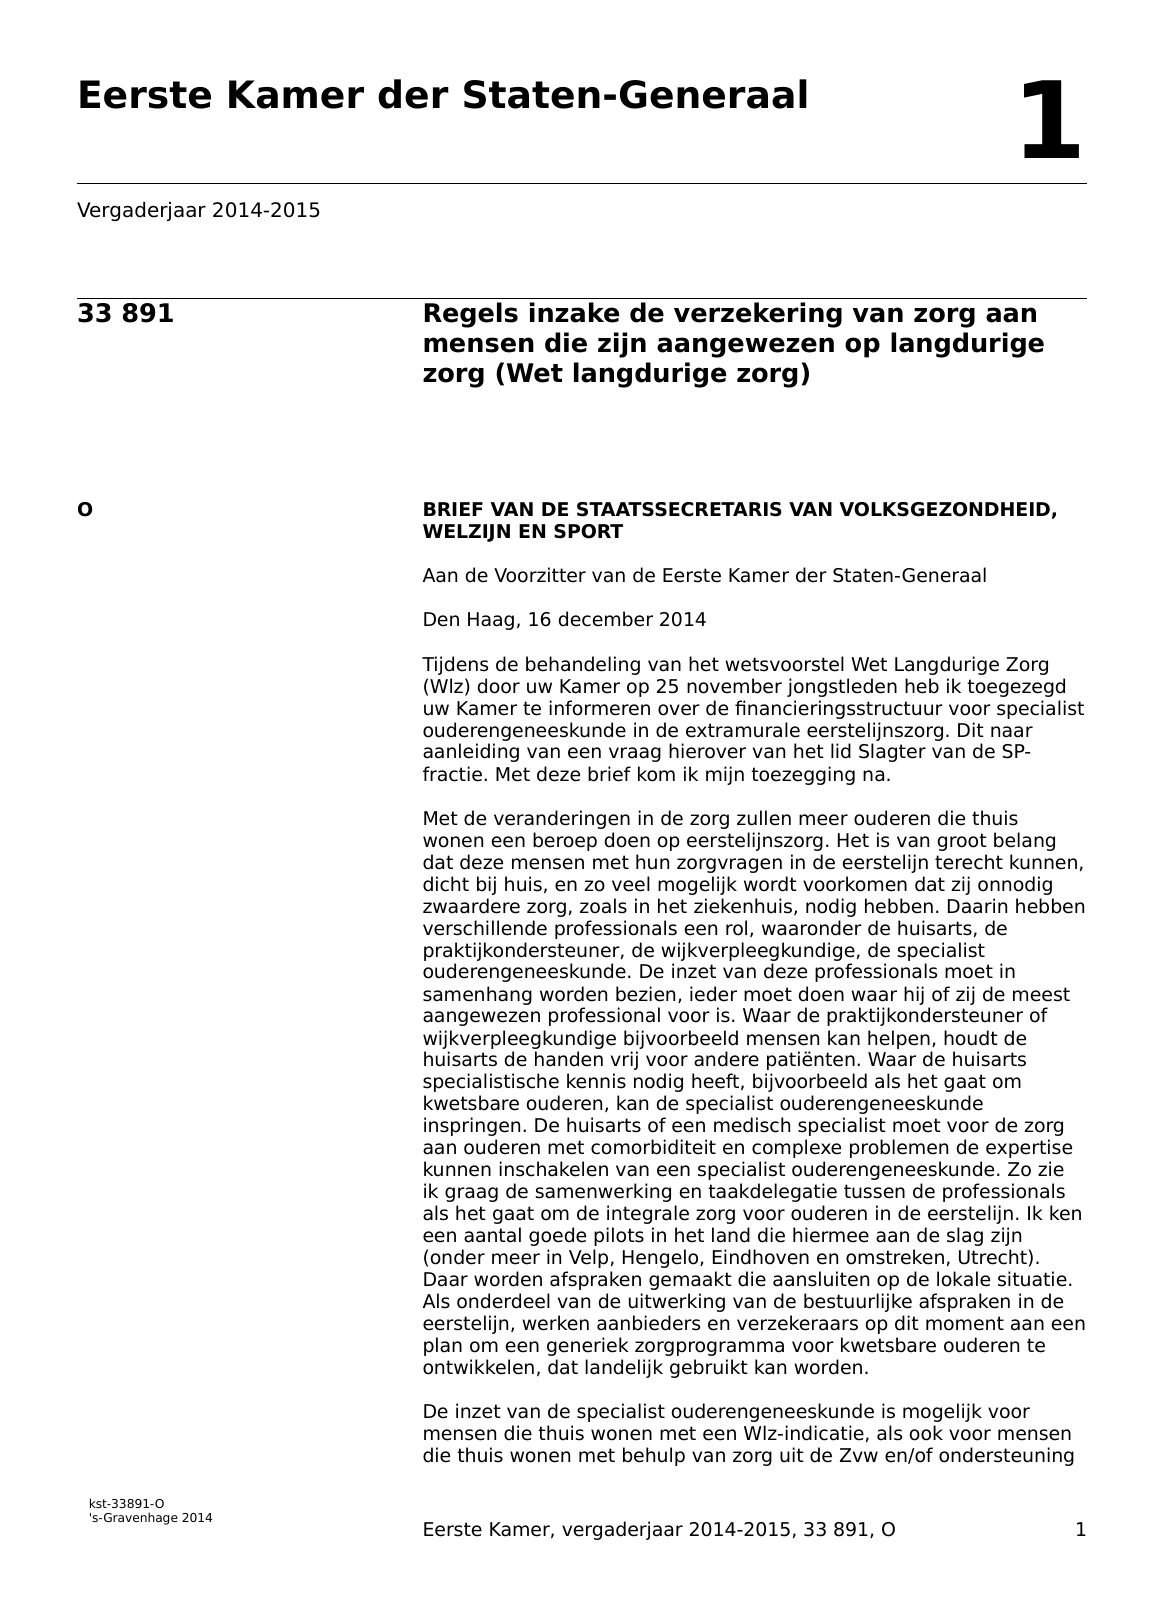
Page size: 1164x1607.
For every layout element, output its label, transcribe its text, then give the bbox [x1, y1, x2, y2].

table_header 1 [886, 59, 1087, 183]
text Den Haag, 16 december 2014 [422, 609, 1087, 631]
text De inzet van de specialist ouderengeneeskunde is mogelijk voor mensen die thuis wonen met een Wlz-indicatie, als ook voor mensen die thuis wonen met behulp van zorg uit de Zvw en/of ondersteuning [422, 1401, 1087, 1467]
text 's-Gravenhage 2014 [88, 1511, 323, 1525]
text Tijdens de behandeling van het wetsvoorstel Wet Langdurige Zorg (Wlz) door uw Kamer op 25 november jongstleden heb ik toegezegd uw Kamer te informeren over de financieringsstructuur voor specialist ouderengeneeskunde in de extramurale eerstelijnszorg. Dit naar aanleiding van een vraag hierover van het lid Slagter van de SP-fractie. Met deze brief kom ik mijn toezegging na. [422, 653, 1087, 785]
table_cell Vergaderjaar 2014-2015 [77, 184, 1087, 298]
subtitle 33 891 Regels inzake de verzekering van zorg aan mensen die zijn aangewezen op langdurige zorg (Wet langdurige zorg) [77, 299, 1087, 388]
table_header Eerste Kamer der Staten-Generaal [77, 59, 886, 183]
subtitle O BRIEF VAN DE STAATSSECRETARIS VAN VOLKSGEZONDHEID, WELZIJN EN SPORT [77, 499, 1087, 543]
text Met de veranderingen in de zorg zullen meer ouderen die thuis wonen een beroep doen op eerstelijnszorg. Het is van groot belang dat deze mensen met hun zorgvragen in de eerstelijn terecht kunnen, dicht bij huis, en zo veel mogelijk wordt voorkomen dat zij onnodig zwaardere zorg, zoals in het ziekenhuis, nodig hebben. Daarin hebben verschillende professionals een rol, waaronder de huisarts, de praktijkondersteuner, de wijkverpleegkundige, de specialist ouderengeneeskunde. De inzet van deze professionals moet in samenhang worden bezien, ieder moet doen waar hij of zij de meest aangewezen professional voor is. Waar de praktijkondersteuner of wijkverpleegkundige bijvoorbeeld mensen kan helpen, houdt de huisarts de handen vrij voor andere patiënten. Waar de huisarts specialistische kennis nodig heeft, bijvoorbeeld als het gaat om kwetsbare ouderen, kan de specialist ouderengeneeskunde inspringen. De huisarts of een medisch specialist moet voor de zorg aan ouderen met comorbiditeit en complexe problemen de expertise kunnen inschakelen van een specialist ouderengeneeskunde. Zo zie ik graag de samenwerking en taakdelegatie tussen de professionals als het gaat om de integrale zorg voor ouderen in de eerstelijn. Ik ken een aantal goede pilots in het land die hiermee aan de slag zijn (onder meer in Velp, Hengelo, Eindhoven en omstreken, Utrecht). Daar worden afspraken gemaakt die aansluiten op de lokale situatie. Als onderdeel van de uitwerking van de bestuurlijke afspraken in de eerstelijn, werken aanbieders en verzekeraars op dit moment aan een plan om een generiek zorgprogramma voor kwetsbare ouderen te ontwikkelen, dat landelijk gebruikt kan worden. [422, 808, 1087, 1379]
text Aan de Voorzitter van de Eerste Kamer der Staten-Generaal [422, 565, 1087, 587]
text kst-33891-O [88, 1497, 323, 1511]
